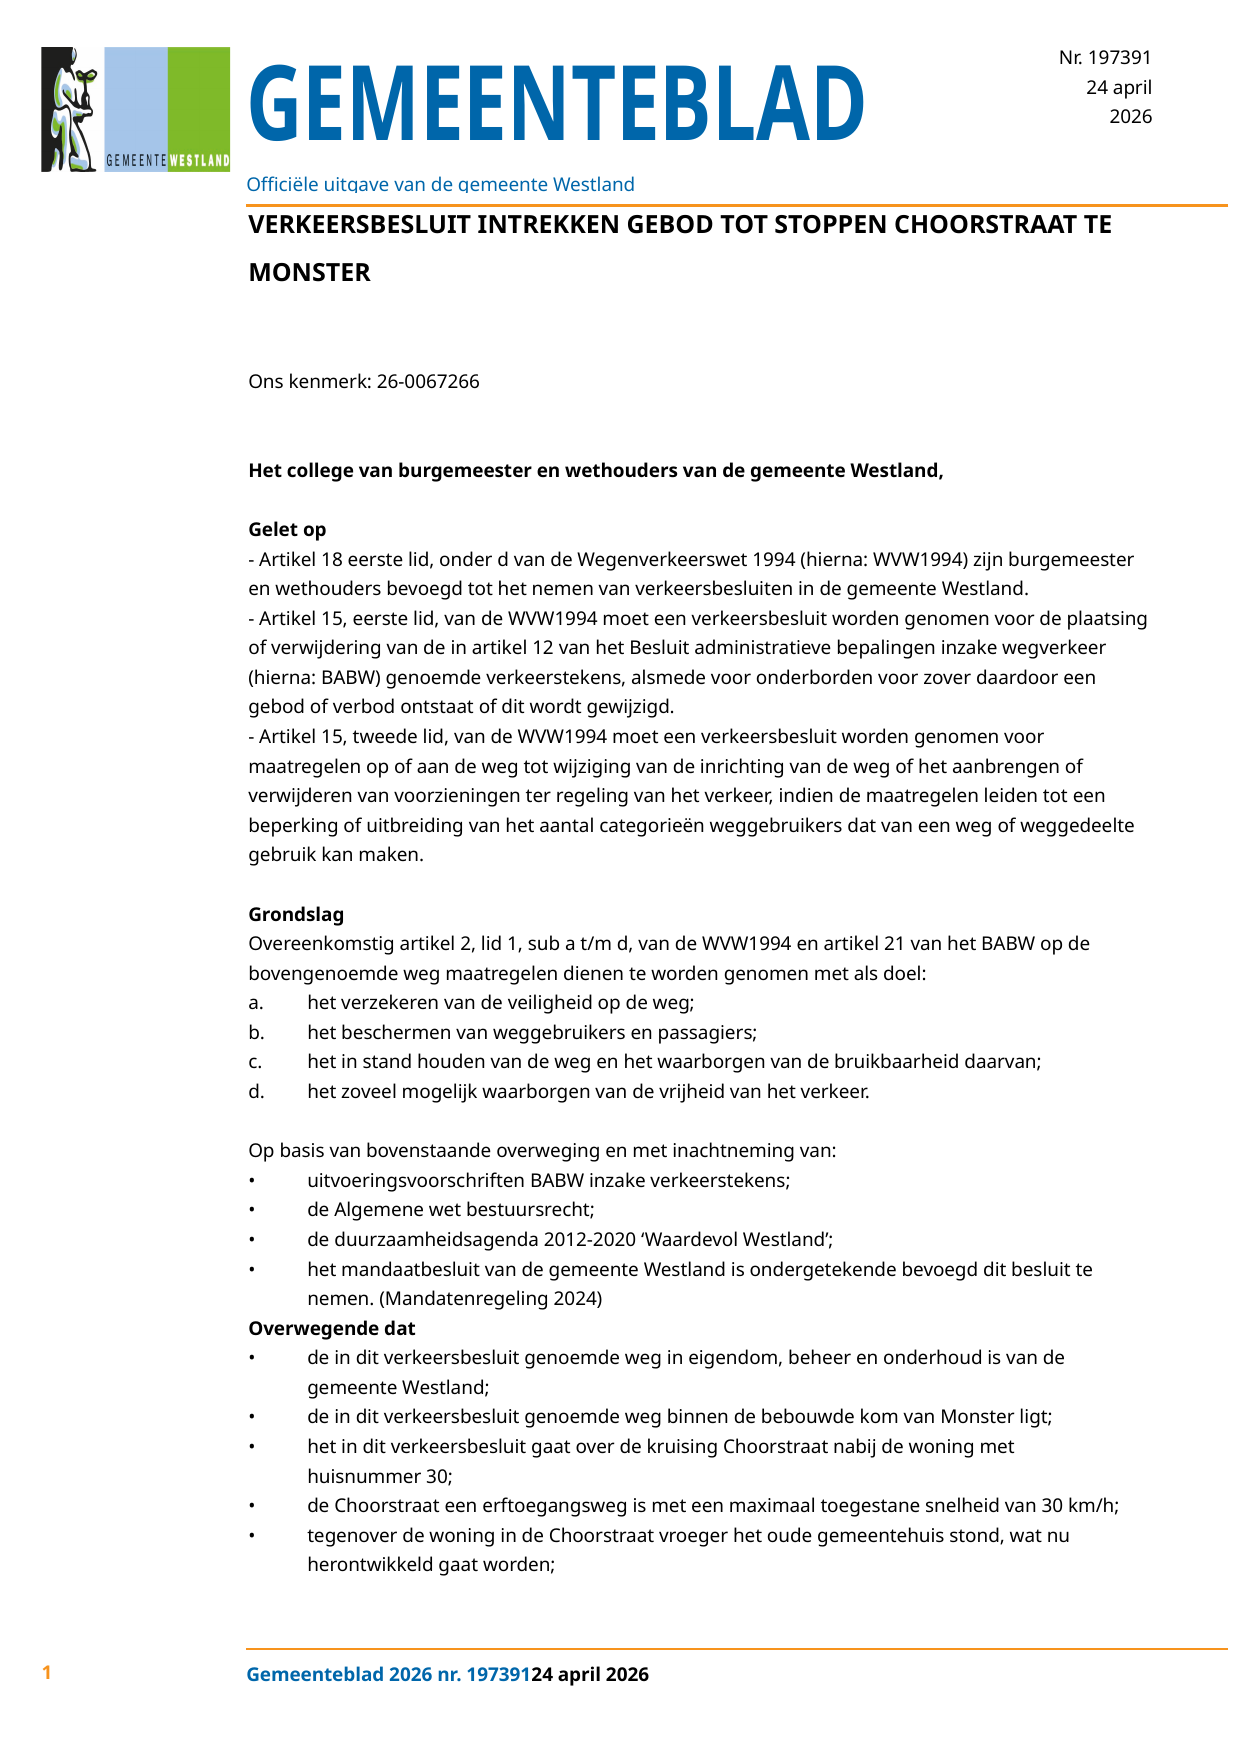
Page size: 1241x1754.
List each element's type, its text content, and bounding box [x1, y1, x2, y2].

text - Artikel 15, tweede lid, van de WVW1994 moet een verkeersbesluit worden genomen voor maatregelen op of aan de weg tot wijziging van de inrichting van de weg of het aanbrengen of verwijderen van voorzieningen ter regeling van het verkeer, indien de maatregelen leiden tot een beperking of uitbreiding van het aantal categorieën weggebruikers dat van een weg of weggedeelte gebruik kan maken. [248, 723, 1152, 867]
list de duurzaamheidsagenda 2012-2020 ‘Waardevol Westland’; [248, 1226, 1152, 1252]
text - Artikel 15, eerste lid, van de WVW1994 moet een verkeersbesluit worden genomen voor de plaatsing of verwijdering van de in artikel 12 van het Besluit administratieve bepalingen inzake wegverkeer (hierna: BABW) genoemde verkeerstekens, alsmede voor onderborden voor zover daardoor een gebod of verbod ontstaat of dit wordt gewijzigd. [248, 605, 1152, 719]
text Overeenkomstig artikel 2, lid 1, sub a t/m d, van de WVW1994 en artikel 21 van het BABW op de bovengenoemde weg maatregelen dienen te worden genomen met als doel: [248, 930, 1152, 986]
list het in stand houden van de weg en het waarborgen van de bruikbaarheid daarvan; [248, 1049, 1152, 1074]
list uitvoeringsvoorschriften BABW inzake verkeerstekens; [248, 1167, 1152, 1193]
list het in dit verkeersbesluit gaat over de kruising Choorstraat nabij de woning met [248, 1433, 1152, 1459]
text Grondslag [248, 901, 1152, 926]
list de in dit verkeersbesluit genoemde weg in eigendom, beheer en onderhoud is van de gemeente Westland; [248, 1344, 1152, 1400]
list de Choorstraat een erftoegangsweg is met een maximaal toegestane snelheid van 30 km/h; [248, 1492, 1152, 1518]
list huisnummer 30; [248, 1463, 1152, 1488]
list het verzekeren van de veiligheid op de weg; [248, 989, 1152, 1015]
list het mandaatbesluit van de gemeente Westland is ondergetekende bevoegd dit besluit te nemen. (Mandatenregeling 2024) [248, 1256, 1152, 1311]
picture [41, 47, 231, 172]
list de Algemene wet bestuursrecht; [248, 1197, 1152, 1222]
text Het college van burgemeester en wethouders van de gemeente Westland, [248, 457, 1152, 483]
list de in dit verkeersbesluit genoemde weg binnen de bebouwde kom van Monster ligt; [248, 1404, 1152, 1429]
text Op basis van bovenstaande overweging en met inachtneming van: [248, 1137, 1152, 1163]
text - Artikel 18 eerste lid, onder d van de Wegenverkeerswet 1994 (hierna: WVW1994) zijn burgemeester en wethouders bevoegd tot het nemen van verkeersbesluiten in de gemeente Westland. [248, 546, 1152, 601]
text VERKEERSBESLUIT INTREKKEN GEBOD TOT STOPPEN CHOORSTRAAT TE MONSTER [248, 207, 1152, 288]
list het beschermen van weggebruikers en passagiers; [248, 1019, 1152, 1045]
text Gelet op [248, 516, 1152, 542]
list het zoveel mogelijk waarborgen van de vrijheid van het verkeer. [248, 1078, 1152, 1104]
text Ons kenmerk: 26-0067266 [248, 368, 1152, 394]
list tegenover de woning in de Choorstraat vroeger het oude gemeentehuis stond, wat nu herontwikkeld gaat worden; [248, 1522, 1152, 1577]
text Overwegende dat [248, 1315, 1152, 1341]
